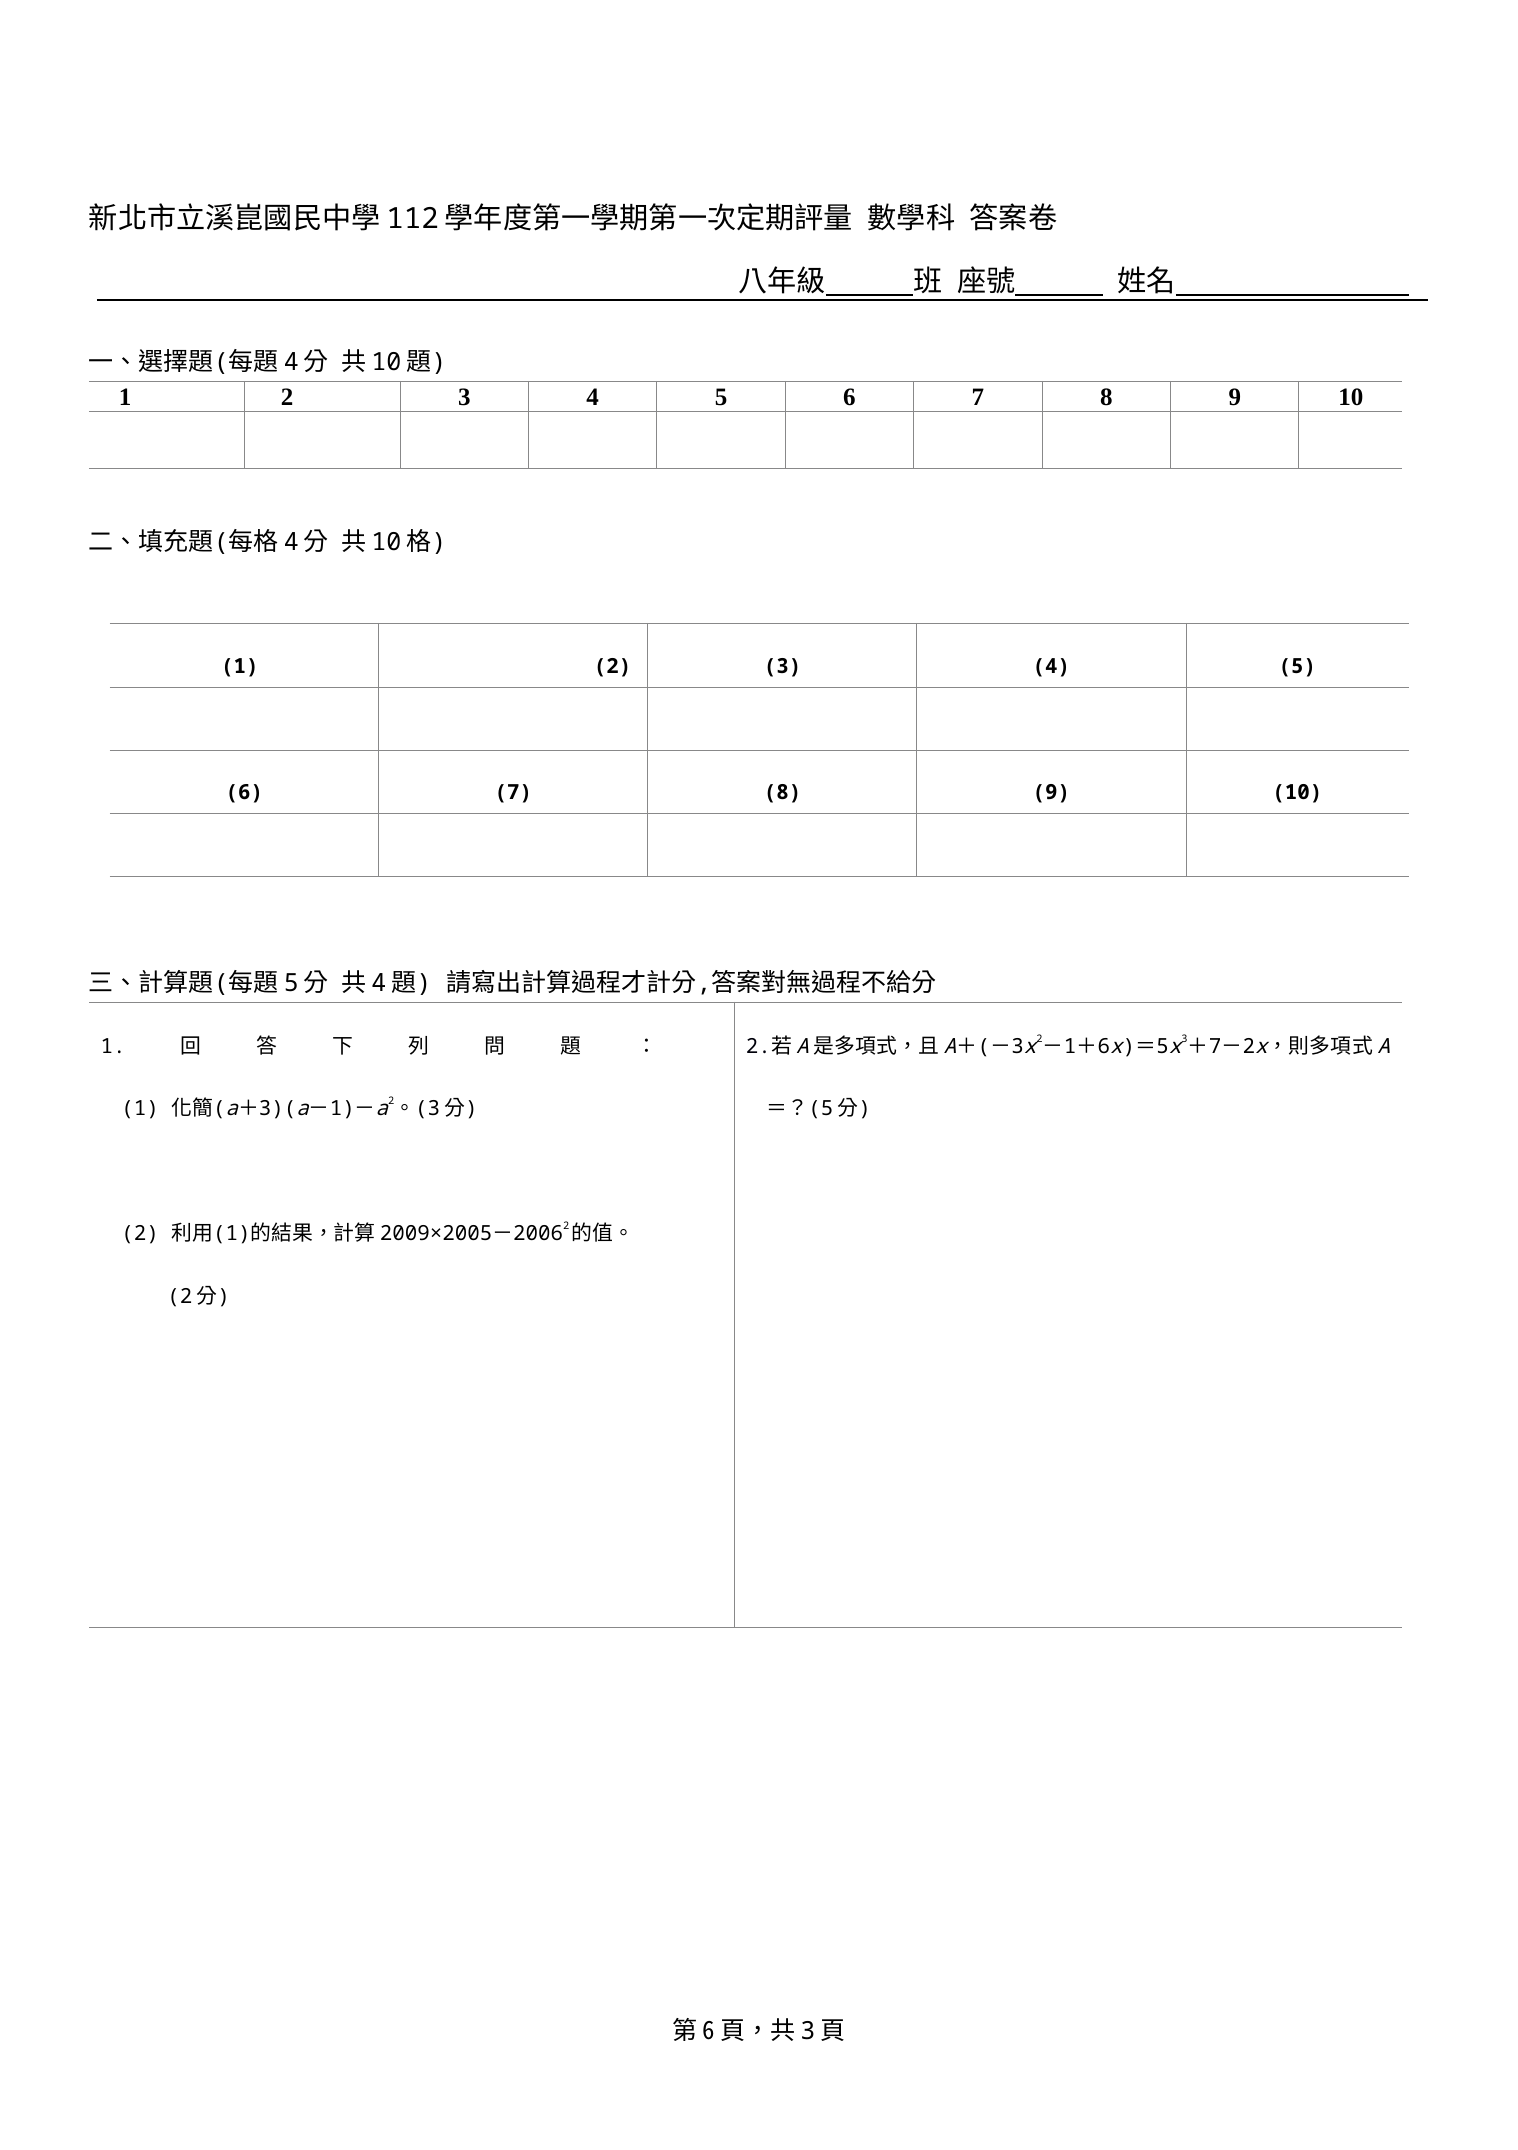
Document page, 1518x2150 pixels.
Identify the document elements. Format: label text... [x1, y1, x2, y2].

table_cell [1171, 412, 1298, 468]
table_cell [89, 412, 244, 468]
table_cell [1187, 814, 1408, 876]
table_header 9 [1171, 382, 1298, 411]
table_header 8 [1043, 382, 1170, 411]
table_cell [917, 688, 1186, 749]
text 二、填充題(每格4分 共10格) [89, 498, 1429, 560]
table_header 10 [1299, 382, 1402, 411]
table_cell [379, 814, 647, 876]
table_cell (8) [648, 751, 916, 812]
table_cell [1299, 412, 1402, 468]
table_header 1.回答下列問題： (1) 化簡(a＋3)(a－1)－a2。(3分) (2) 利用(1)的結果，計算2009×2005－20062的值。 (2分) [89, 1003, 734, 1627]
table_cell [110, 688, 378, 749]
table_header 5 [657, 382, 785, 411]
table_cell [245, 412, 400, 468]
table_header (2) [379, 624, 647, 686]
table_cell [110, 814, 378, 876]
table_header (5) [1187, 624, 1408, 686]
table_cell [1043, 412, 1170, 468]
table_cell [917, 814, 1186, 876]
table_header 6 [786, 382, 913, 411]
table_header 1 [89, 382, 244, 411]
table_header 4 [529, 382, 656, 411]
table_header (4) [917, 624, 1186, 686]
table_cell [914, 412, 1042, 468]
table_header 3 [401, 382, 528, 411]
table_header (3) [648, 624, 916, 686]
table_cell (7) [379, 751, 647, 812]
table_cell [379, 688, 647, 749]
table_cell (6) [110, 751, 378, 812]
table_cell [648, 814, 916, 876]
table_header 2.若A是多項式，且A＋(－3x2－1＋6x)＝5x3＋7－2x，則多項式A＝？(5分) [735, 1003, 1402, 1627]
table_cell [1187, 688, 1408, 749]
table_cell (9) [917, 751, 1186, 812]
text 八年級 班 座號 姓名 [738, 237, 1429, 299]
table_header (1) [110, 624, 378, 686]
table_header 2 [245, 382, 400, 411]
table_cell [657, 412, 785, 468]
text 新北市立溪崑國民中學112學年度第一學期第一次定期評量 數學科 答案卷 [89, 174, 1429, 237]
table_cell [529, 412, 656, 468]
table_cell [648, 688, 916, 749]
table_cell [786, 412, 913, 468]
text 三、計算題(每題5分 共4題) 請寫出計算過程才計分,答案對無過程不給分 [89, 939, 1429, 1002]
table_header 7 [914, 382, 1042, 411]
text 一、選擇題(每題4分 共10題) [89, 318, 1429, 381]
table_cell [401, 412, 528, 468]
table_cell (10) [1187, 751, 1408, 812]
